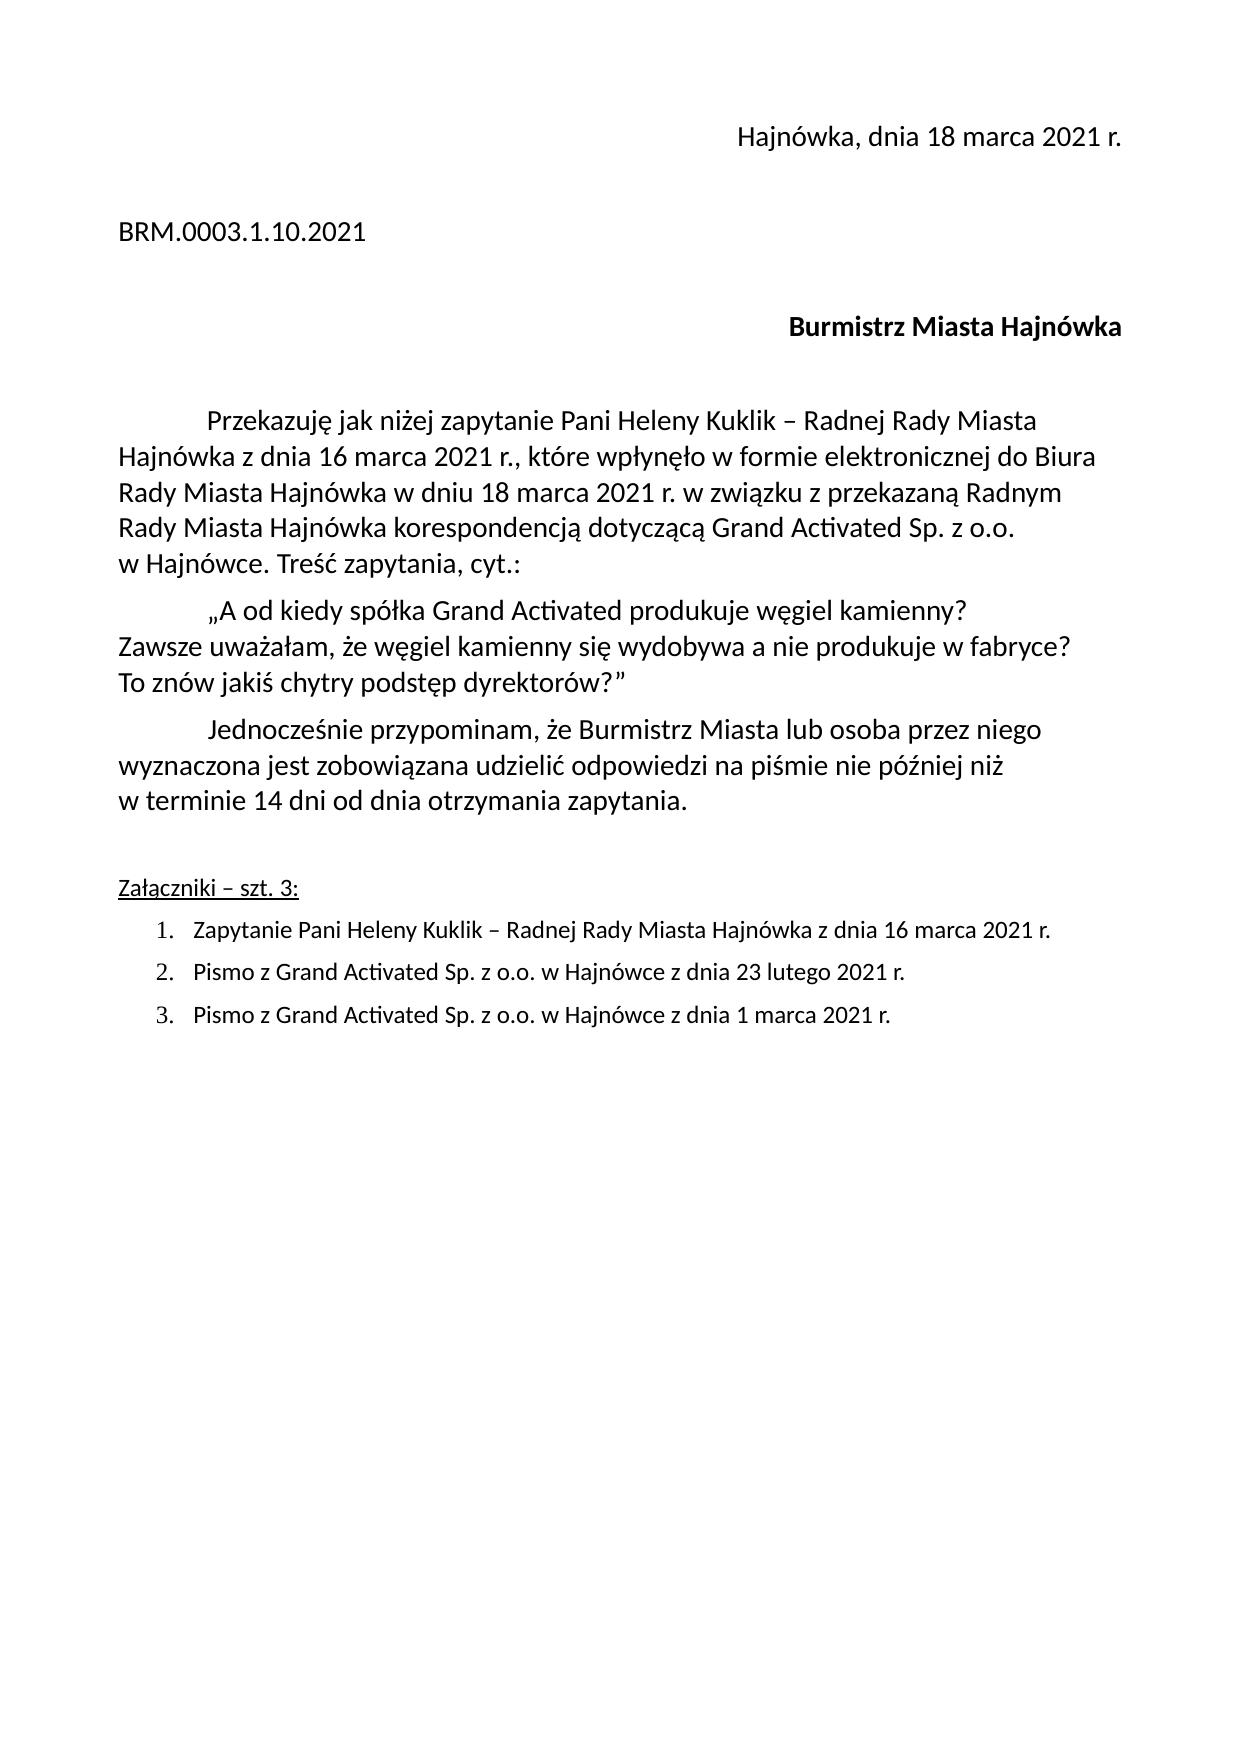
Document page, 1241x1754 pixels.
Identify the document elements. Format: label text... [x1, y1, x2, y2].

text Zawsze uważałam, że węgiel kamienny się wydobywa a nie produkuje w fabryce? To znów jakiś chytry podstęp dyrektorów?” [118, 628, 1122, 699]
text Burmistrz Miasta Hajnówka [118, 308, 1122, 343]
list Pismo z Grand Activated Sp. z o.o. w Hajnówce z dnia 23 lutego 2021 r. [156, 957, 1122, 987]
list Zapytanie Pani Heleny Kuklik – Radnej Rady Miasta Hajnówka z dnia 16 marca 2021 r. [156, 914, 1122, 945]
text „A od kiedy spółka Grand Activated produkuje węgiel kamienny? [118, 592, 1122, 628]
list Pismo z Grand Activated Sp. z o.o. w Hajnówce z dnia 1 marca 2021 r. [156, 999, 1122, 1029]
text Załączniki – szt. 3: [118, 872, 1122, 902]
text Hajnówka, dnia 18 marca 2021 r. [118, 118, 1122, 154]
text Jednocześnie przypominam, że Burmistrz Miasta lub osoba przez niego wyznaczona jest zobowiązana udzielić odpowiedzi na piśmie nie później niż w terminie 14 dni od dnia otrzymania zapytania. [118, 711, 1122, 818]
text Przekazuję jak niżej zapytanie Pani Heleny Kuklik – Radnej Rady Miasta Hajnówka z dnia 16 marca 2021 r., które wpłynęło w formie elektronicznej do Biura Rady Miasta Hajnówka w dniu 18 marca 2021 r. w związku z przekazaną Radnym Rady Miasta Hajnówka korespondencją dotyczącą Grand Activated Sp. z o.o. w Hajnówce. Treść zapytania, cyt.: [118, 402, 1122, 581]
text BRM.0003.1.10.2021 [118, 213, 1122, 248]
